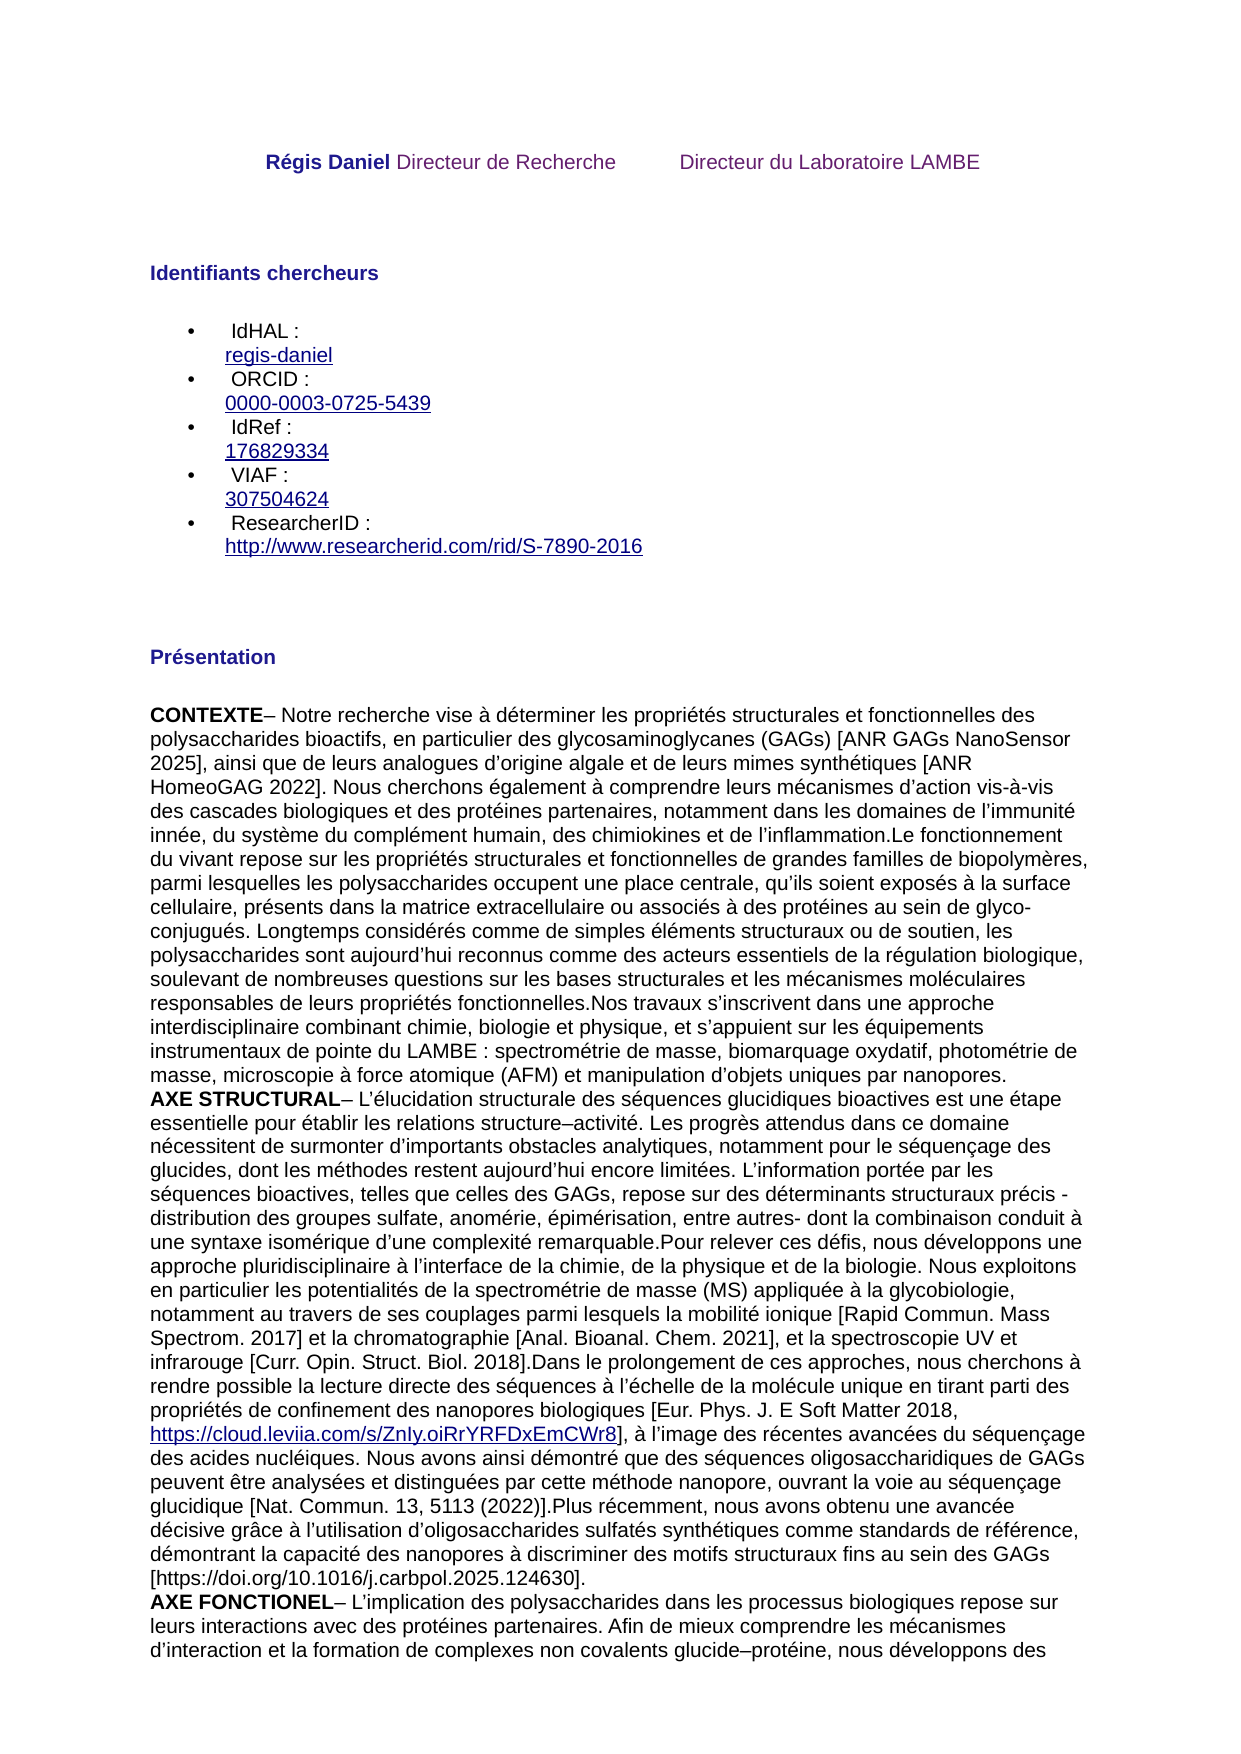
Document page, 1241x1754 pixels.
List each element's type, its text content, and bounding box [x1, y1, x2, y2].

list 307504624 [187, 486, 1090, 510]
text CONTEXTE– Notre recherche vise à déterminer les propriétés structurales et fonctionnelles des polysaccharides bioactifs, en particulier des glycosaminoglycanes (GAGs) [ANR GAGs NanoSensor 2025], ainsi que de leurs analogues d’origine algale et de leurs mimes synthétiques [ANR HomeoGAG 2022]. Nous cherchons également à comprendre leurs mécanismes d’action vis-à-vis des cascades biologiques et des protéines partenaires, notamment dans les domaines de l’immunité innée, du système du complément humain, des chimiokines et de l’inflammation.Le fonctionnement du vivant repose sur les propriétés structurales et fonctionnelles de grandes familles de biopolymères, parmi lesquelles les polysaccharides occupent une place centrale, qu’ils soient exposés à la surface cellulaire, présents dans la matrice extracellulaire ou associés à des protéines au sein de glyco-conjugués. Longtemps considérés comme de simples éléments structuraux ou de soutien, les polysaccharides sont aujourd’hui reconnus comme des acteurs essentiels de la régulation biologique, soulevant de nombreuses questions sur les bases structurales et les mécanismes moléculaires responsables de leurs propriétés fonctionnelles.Nos travaux s’inscrivent dans une approche interdisciplinaire combinant chimie, biologie et physique, et s’appuient sur les équipements instrumentaux de pointe du LAMBE : spectrométrie de masse, biomarquage oxydatif, photométrie de masse, microscopie à force atomique (AFM) et manipulation d’objets uniques par nanopores. [150, 703, 1090, 1086]
list 176829334 [187, 438, 1090, 462]
subtitle Présentation [150, 645, 1090, 669]
list http://www.researcherid.com/rid/S-7890-2016 [187, 534, 1090, 558]
list 0000-0003-0725-5439 [187, 391, 1090, 414]
list ORCID : [187, 367, 1090, 391]
list VIAF : [187, 462, 1090, 486]
list ResearcherID : [187, 510, 1090, 534]
text AXE STRUCTURAL– L’élucidation structurale des séquences glucidiques bioactives est une étape essentielle pour établir les relations structure–activité. Les progrès attendus dans ce domaine nécessitent de surmonter d’importants obstacles analytiques, notamment pour le séquençage des glucides, dont les méthodes restent aujourd’hui encore limitées. L’information portée par les séquences bioactives, telles que celles des GAGs, repose sur des déterminants structuraux précis -distribution des groupes sulfate, anomérie, épimérisation, entre autres- dont la combinaison conduit à une syntaxe isomérique d’une complexité remarquable.Pour relever ces défis, nous développons une approche pluridisciplinaire à l’interface de la chimie, de la physique et de la biologie. Nous exploitons en particulier les potentialités de la spectrométrie de masse (MS) appliquée à la glycobiologie, notamment au travers de ses couplages parmi lesquels la mobilité ionique [Rapid Commun. Mass Spectrom. 2017] et la chromatographie [Anal. Bioanal. Chem. 2021], et la spectroscopie UV et infrarouge [Curr. Opin. Struct. Biol. 2018].Dans le prolongement de ces approches, nous cherchons à rendre possible la lecture directe des séquences à l’échelle de la molécule unique en tirant parti des propriétés de confinement des nanopores biologiques [Eur. Phys. J. E Soft Matter 2018, https://cloud.leviia.com/s/ZnIy.oiRrYRFDxEmCWr8], à l’image des récentes avancées du séquençage des acides nucléiques. Nous avons ainsi démontré que des séquences oligosaccharidiques de GAGs peuvent être analysées et distinguées par cette méthode nanopore, ouvrant la voie au séquençage glucidique [Nat. Commun. 13, 5113 (2022)].Plus récemment, nous avons obtenu une avancée décisive grâce à l’utilisation d’oligosaccharides sulfatés synthétiques comme standards de référence, démontrant la capacité des nanopores à discriminer des motifs structuraux fins au sein des GAGs [https://doi.org/10.1016/j.carbpol.2025.124630]. [150, 1086, 1090, 1589]
list IdHAL : [187, 319, 1090, 343]
subtitle Régis Daniel Directeur de Recherche Directeur du Laboratoire LAMBE [150, 150, 1090, 174]
text AXE FONCTIONEL– L’implication des polysaccharides dans les processus biologiques repose sur leurs interactions avec des protéines partenaires. Afin de mieux comprendre les mécanismes d’interaction et la formation de complexes non covalents glucide–protéine, nous développons des [150, 1589, 1090, 1661]
subtitle Identifiants chercheurs [150, 260, 1090, 284]
list IdRef : [187, 414, 1090, 438]
list regis-daniel [187, 343, 1090, 367]
